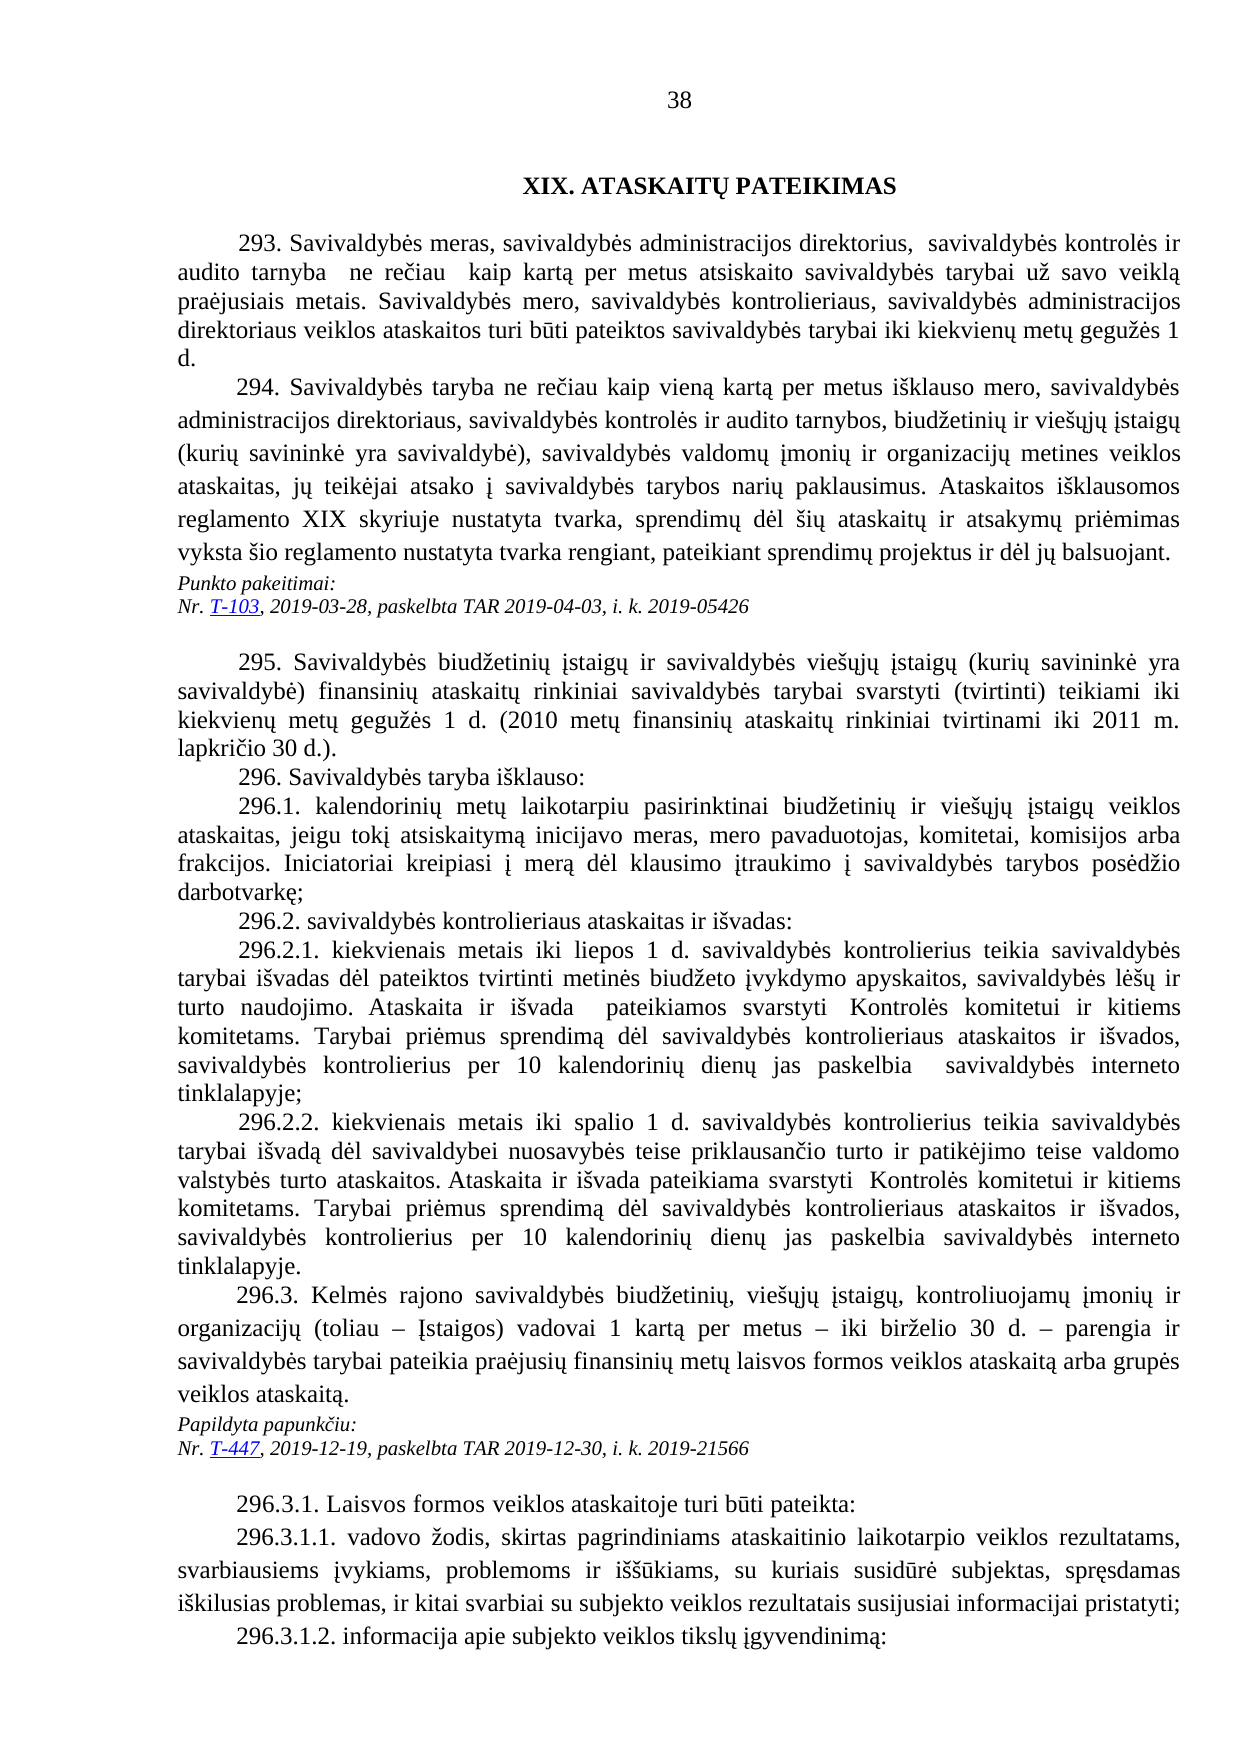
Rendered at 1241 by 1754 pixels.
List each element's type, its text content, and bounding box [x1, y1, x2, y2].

text 296.3. Kelmės rajono savivaldybės biudžetinių, viešųjų įstaigų, kontroliuojamų įmonių ir organizacijų (toliau – Įstaigos) vadovai 1 kartą per metus – iki birželio 30 d. – parengia ir savivaldybės tarybai pateikia praėjusių finansinių metų laisvos formos veiklos ataskaitą arba grupės veiklos ataskaitą. [177, 1280, 1181, 1408]
text Papildyta papunkčiu: [177, 1412, 1181, 1436]
text XIX. ATASKAITŲ PATEIKIMAS [177, 171, 1181, 200]
text Punkto pakeitimai: [177, 570, 1181, 594]
text 296.1. kalendorinių metų laikotarpiu pasirinktinai biudžetinių ir viešųjų įstaigų veiklos ataskaitas, jeigu tokį atsiskaitymą inicijavo meras, mero pavaduotojas, komitetai, komisijos arba frakcijos. Iniciatoriai kreipiasi į merą dėl klausimo įtraukimo į savivaldybės tarybos posėdžio darbotvarkę; [177, 791, 1181, 906]
text 296.3.1.1. vadovo žodis, skirtas pagrindiniams ataskaitinio laikotarpio veiklos rezultatams, svarbiausiems įvykiams, problemoms ir iššūkiams, su kuriais susidūrė subjektas, spręsdamas iškilusias problemas, ir kitai svarbiai su subjekto veiklos rezultatais susijusiai informacijai pristatyti; [177, 1522, 1181, 1617]
text 296.3.1. Laisvos formos veiklos ataskaitoje turi būti pateikta: [177, 1489, 1181, 1517]
text 293. Savivaldybės meras, savivaldybės administracijos direktorius, savivaldybės kontrolės ir audito tarnyba ne rečiau kaip kartą per metus atsiskaito savivaldybės tarybai už savo veiklą praėjusiais metais. Savivaldybės mero, savivaldybės kontrolieriaus, savivaldybės administracijos direktoriaus veiklos ataskaitos turi būti pateiktos savivaldybės tarybai iki kiekvienų metų gegužės 1 d. [177, 228, 1181, 372]
text 296.2.2. kiekvienais metais iki spalio 1 d. savivaldybės kontrolierius teikia savivaldybės tarybai išvadą dėl savivaldybei nuosavybės teise priklausančio turto ir patikėjimo teise valdomo valstybės turto ataskaitos. Ataskaita ir išvada pateikiama svarstyti Kontrolės komitetui ir kitiems komitetams. Tarybai priėmus sprendimą dėl savivaldybės kontrolieriaus ataskaitos ir išvados, savivaldybės kontrolierius per 10 kalendorinių dienų jas paskelbia savivaldybės interneto tinklalapyje. [177, 1107, 1181, 1280]
text Nr. T-103, 2019-03-28, paskelbta TAR 2019-04-03, i. k. 2019-05426 [177, 594, 1181, 618]
text 296.2. savivaldybės kontrolieriaus ataskaitas ir išvadas: [177, 906, 1181, 935]
text 296.2.1. kiekvienais metais iki liepos 1 d. savivaldybės kontrolierius teikia savivaldybės tarybai išvadas dėl pateiktos tvirtinti metinės biudžeto įvykdymo apyskaitos, savivaldybės lėšų ir turto naudojimo. Ataskaita ir išvada pateikiamos svarstyti Kontrolės komitetui ir kitiems komitetams. Tarybai priėmus sprendimą dėl savivaldybės kontrolieriaus ataskaitos ir išvados, savivaldybės kontrolierius per 10 kalendorinių dienų jas paskelbia savivaldybės interneto tinklalapyje; [177, 935, 1181, 1107]
text 295. Savivaldybės biudžetinių įstaigų ir savivaldybės viešųjų įstaigų (kurių savininkė yra savivaldybė) finansinių ataskaitų rinkiniai savivaldybės tarybai svarstyti (tvirtinti) teikiami iki kiekvienų metų gegužės 1 d. (2010 metų finansinių ataskaitų rinkiniai tvirtinami iki 2011 m. lapkričio 30 d.). [177, 647, 1181, 762]
text 296.3.1.2. informacija apie subjekto veiklos tikslų įgyvendinimą: [177, 1621, 1181, 1649]
text 296. Savivaldybės taryba išklauso: [177, 762, 1181, 791]
text 294. Savivaldybės taryba ne rečiau kaip vieną kartą per metus išklauso mero, savivaldybės administracijos direktoriaus, savivaldybės kontrolės ir audito tarnybos, biudžetinių ir viešųjų įstaigų (kurių savininkė yra savivaldybė), savivaldybės valdomų įmonių ir organizacijų metines veiklos ataskaitas, jų teikėjai atsako į savivaldybės tarybos narių paklausimus. Ataskaitos išklausomos reglamento XIX skyriuje nustatyta tvarka, sprendimų dėl šių ataskaitų ir atsakymų priėmimas vyksta šio reglamento nustatyta tvarka rengiant, pateikiant sprendimų projektus ir dėl jų balsuojant. [177, 372, 1181, 566]
text Nr. T-447, 2019-12-19, paskelbta TAR 2019-12-30, i. k. 2019-21566 [177, 1436, 1181, 1460]
